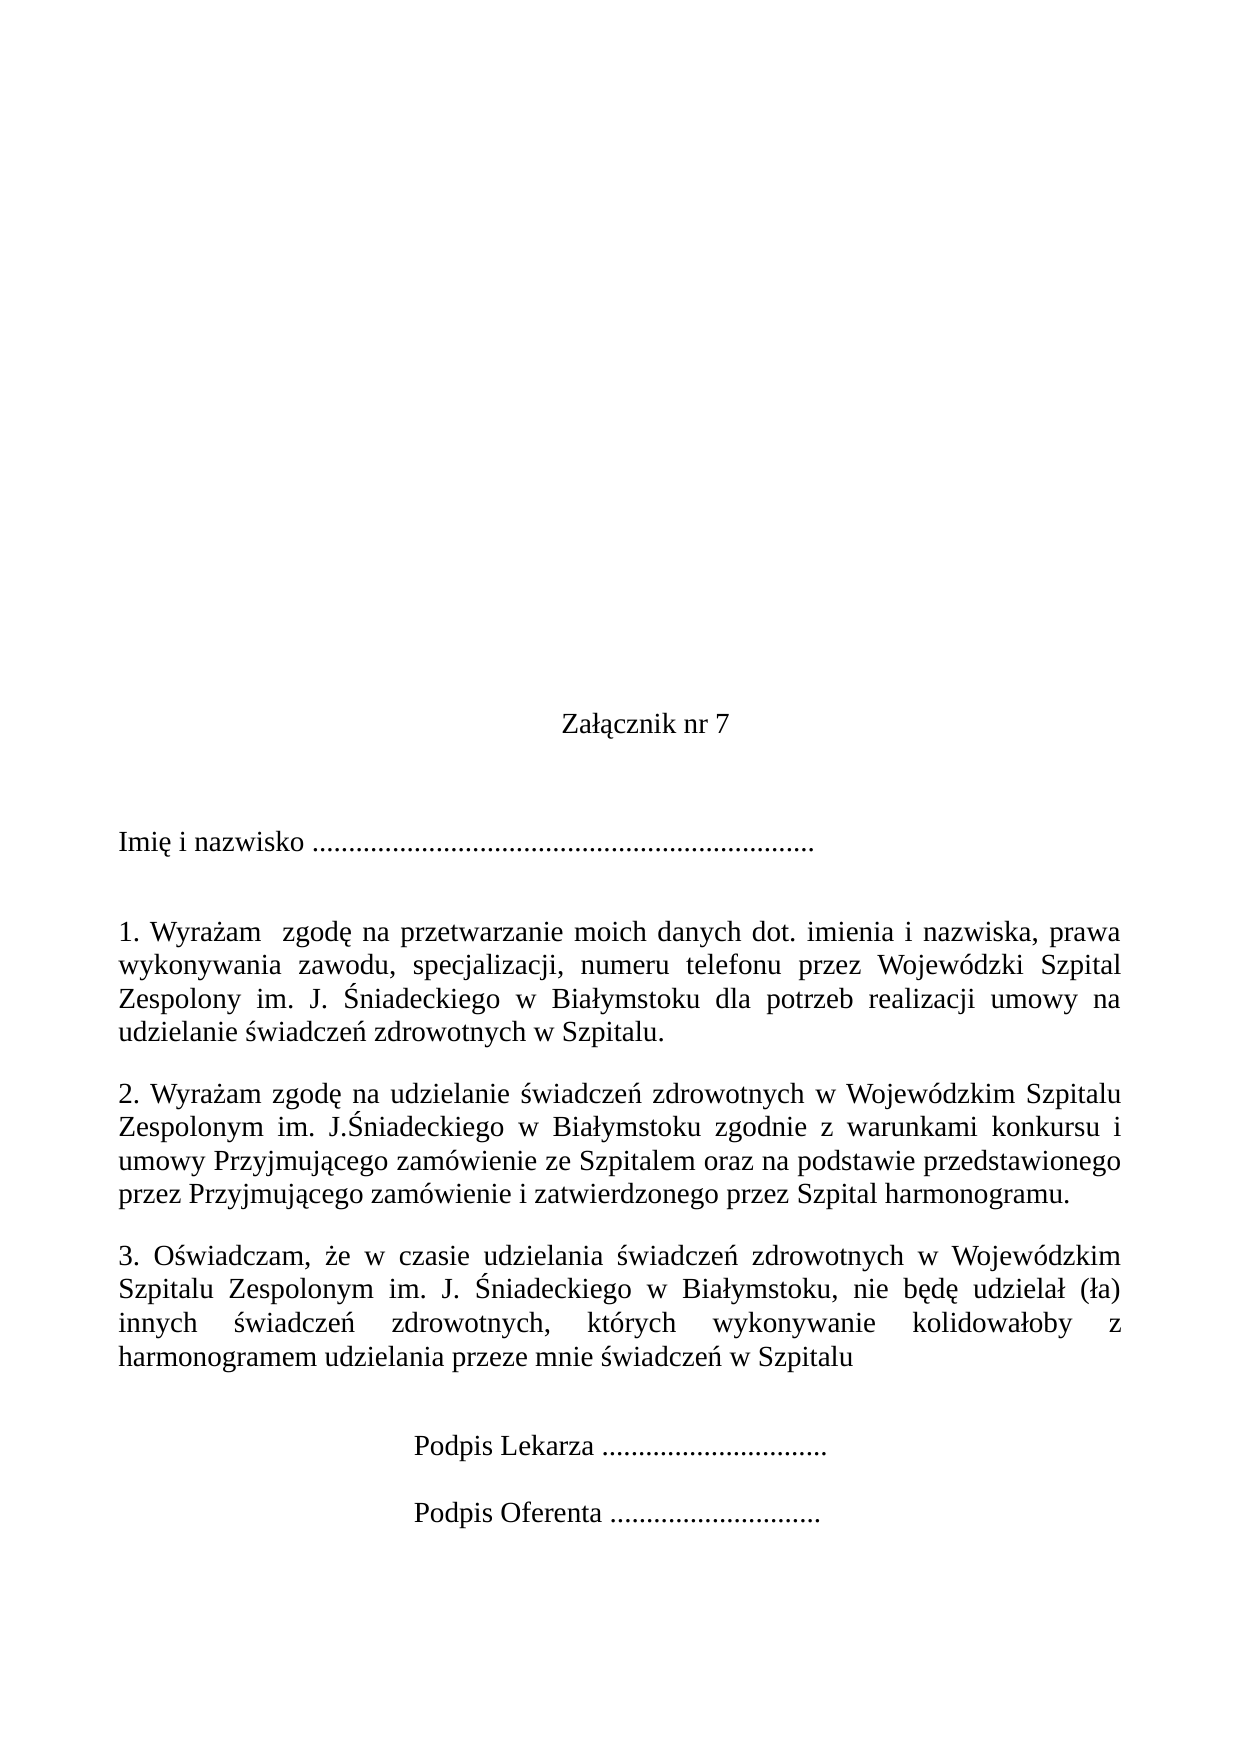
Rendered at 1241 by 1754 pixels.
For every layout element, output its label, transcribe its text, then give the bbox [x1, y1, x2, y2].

text 3. Oświadczam, że w czasie udzielania świadczeń zdrowotnych w Wojewódzkim Szpitalu Zespolonym im. J. Śniadeckiego w Białymstoku, nie będę udzielał (ła) innych świadczeń zdrowotnych, których wykonywanie kolidowałoby z harmonogramem udzielania przeze mnie świadczeń w Szpitalu [118, 1238, 1122, 1372]
text Podpis Oferenta ............................. [118, 1495, 1122, 1529]
text 2. Wyrażam zgodę na udzielanie świadczeń zdrowotnych w Wojewódzkim Szpitalu Zespolonym im. J.Śniadeckiego w Białymstoku zgodnie z warunkami konkursu i umowy Przyjmującego zamówienie ze Szpitalem oraz na podstawie przedstawionego przez Przyjmującego zamówienie i zatwierdzonego przez Szpital harmonogramu. [118, 1076, 1122, 1210]
text Załącznik nr 7 [118, 707, 1122, 740]
text Podpis Lekarza ............................... [118, 1428, 1122, 1462]
text 1. Wyrażam zgodę na przetwarzanie moich danych dot. imienia i nazwiska, prawa wykonywania zawodu, specjalizacji, numeru telefonu przez Wojewódzki Szpital Zespolony im. J. Śniadeckiego w Białymstoku dla potrzeb realizacji umowy na udzielanie świadczeń zdrowotnych w Szpitalu. [118, 914, 1122, 1048]
text Imię i nazwisko ..................................................................... [118, 824, 1122, 858]
